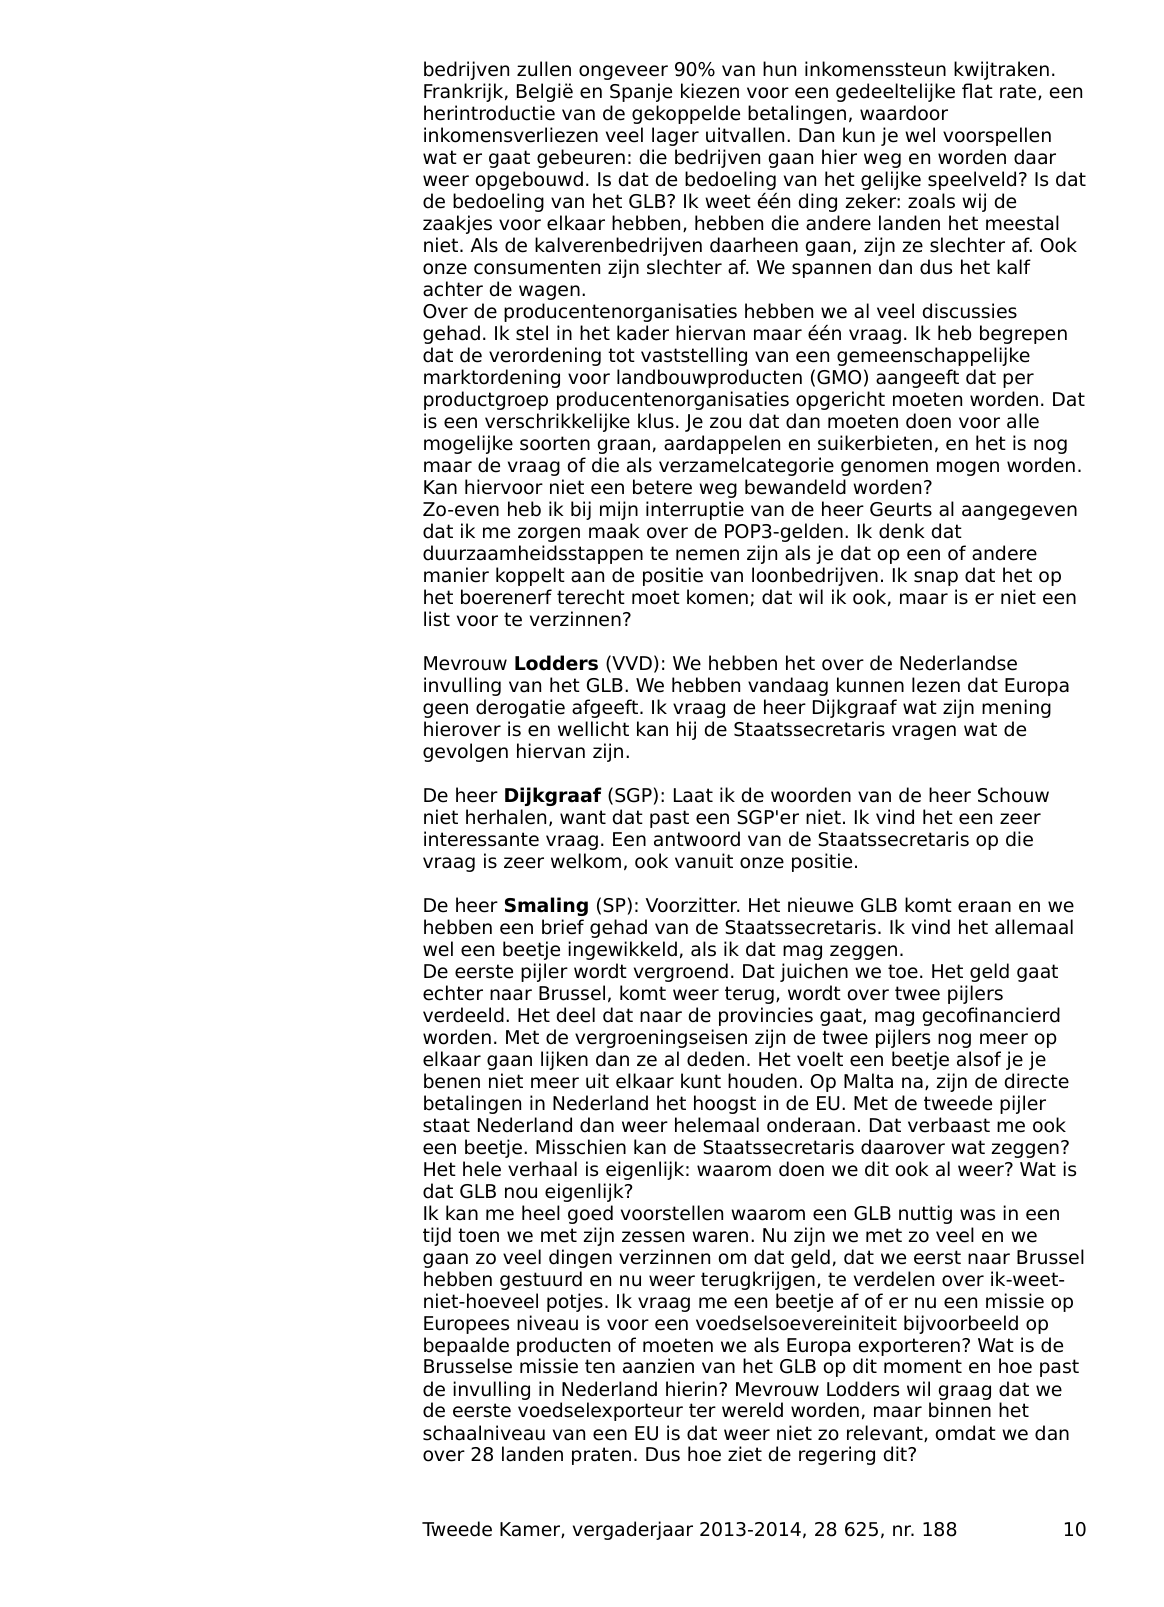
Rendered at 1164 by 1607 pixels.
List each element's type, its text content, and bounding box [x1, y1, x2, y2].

text bedrijven zullen ongeveer 90% van hun inkomenssteun kwijtraken. Frankrijk, België en Spanje kiezen voor een gedeeltelijke flat rate, een herintroductie van de gekoppelde betalingen, waardoor inkomensverliezen veel lager uitvallen. Dan kun je wel voorspellen wat er gaat gebeuren: die bedrijven gaan hier weg en worden daar weer opgebouwd. Is dat de bedoeling van het gelijke speelveld? Is dat de bedoeling van het GLB? Ik weet één ding zeker: zoals wij de zaakjes voor elkaar hebben, hebben die andere landen het meestal niet. Als de kalverenbedrijven daarheen gaan, zijn ze slechter af. Ook onze consumenten zijn slechter af. We spannen dan dus het kalf achter de wagen. [422, 59, 1087, 301]
text Mevrouw Lodders (VVD): We hebben het over de Nederlandse invulling van het GLB. We hebben vandaag kunnen lezen dat Europa geen derogatie afgeeft. Ik vraag de heer Dijkgraaf wat zijn mening hierover is en wellicht kan hij de Staatssecretaris vragen wat de gevolgen hiervan zijn. [422, 653, 1087, 763]
text De heer Dijkgraaf (SGP): Laat ik de woorden van de heer Schouw niet herhalen, want dat past een SGP'er niet. Ik vind het een zeer interessante vraag. Een antwoord van de Staatssecretaris op die vraag is zeer welkom, ook vanuit onze positie. [422, 785, 1087, 873]
text De eerste pijler wordt vergroend. Dat juichen we toe. Het geld gaat echter naar Brussel, komt weer terug, wordt over twee pijlers verdeeld. Het deel dat naar de provincies gaat, mag gecofinancierd worden. Met de vergroeningseisen zijn de twee pijlers nog meer op elkaar gaan lijken dan ze al deden. Het voelt een beetje alsof je je benen niet meer uit elkaar kunt houden. Op Malta na, zijn de directe betalingen in Nederland het hoogst in de EU. Met de tweede pijler staat Nederland dan weer helemaal onderaan. Dat verbaast me ook een beetje. Misschien kan de Staatssecretaris daarover wat zeggen? Het hele verhaal is eigenlijk: waarom doen we dit ook al weer? Wat is dat GLB nou eigenlijk? [422, 961, 1087, 1203]
text Over de producentenorganisaties hebben we al veel discussies gehad. Ik stel in het kader hiervan maar één vraag. Ik heb begrepen dat de verordening tot vaststelling van een gemeenschappelijke marktordening voor landbouwproducten (GMO) aangeeft dat per productgroep producentenorganisaties opgericht moeten worden. Dat is een verschrikkelijke klus. Je zou dat dan moeten doen voor alle mogelijke soorten graan, aardappelen en suikerbieten, en het is nog maar de vraag of die als verzamelcategorie genomen mogen worden. Kan hiervoor niet een betere weg bewandeld worden? [422, 301, 1087, 499]
text De heer Smaling (SP): Voorzitter. Het nieuwe GLB komt eraan en we hebben een brief gehad van de Staatssecretaris. Ik vind het allemaal wel een beetje ingewikkeld, als ik dat mag zeggen. [422, 895, 1087, 961]
text Ik kan me heel goed voorstellen waarom een GLB nuttig was in een tijd toen we met zijn zessen waren. Nu zijn we met zo veel en we gaan zo veel dingen verzinnen om dat geld, dat we eerst naar Brussel hebben gestuurd en nu weer terugkrijgen, te verdelen over ik-weet-niet-hoeveel potjes. Ik vraag me een beetje af of er nu een missie op Europees niveau is voor een voedselsoevereiniteit bijvoorbeeld op bepaalde producten of moeten we als Europa exporteren? Wat is de Brusselse missie ten aanzien van het GLB op dit moment en hoe past de invulling in Nederland hierin? Mevrouw Lodders wil graag dat we de eerste voedselexporteur ter wereld worden, maar binnen het schaalniveau van een EU is dat weer niet zo relevant, omdat we dan over 28 landen praten. Dus hoe ziet de regering dit? [422, 1203, 1087, 1466]
text Zo-even heb ik bij mijn interruptie van de heer Geurts al aangegeven dat ik me zorgen maak over de POP3-gelden. Ik denk dat duurzaamheidsstappen te nemen zijn als je dat op een of andere manier koppelt aan de positie van loonbedrijven. Ik snap dat het op het boerenerf terecht moet komen; dat wil ik ook, maar is er niet een list voor te verzinnen? [422, 499, 1087, 631]
